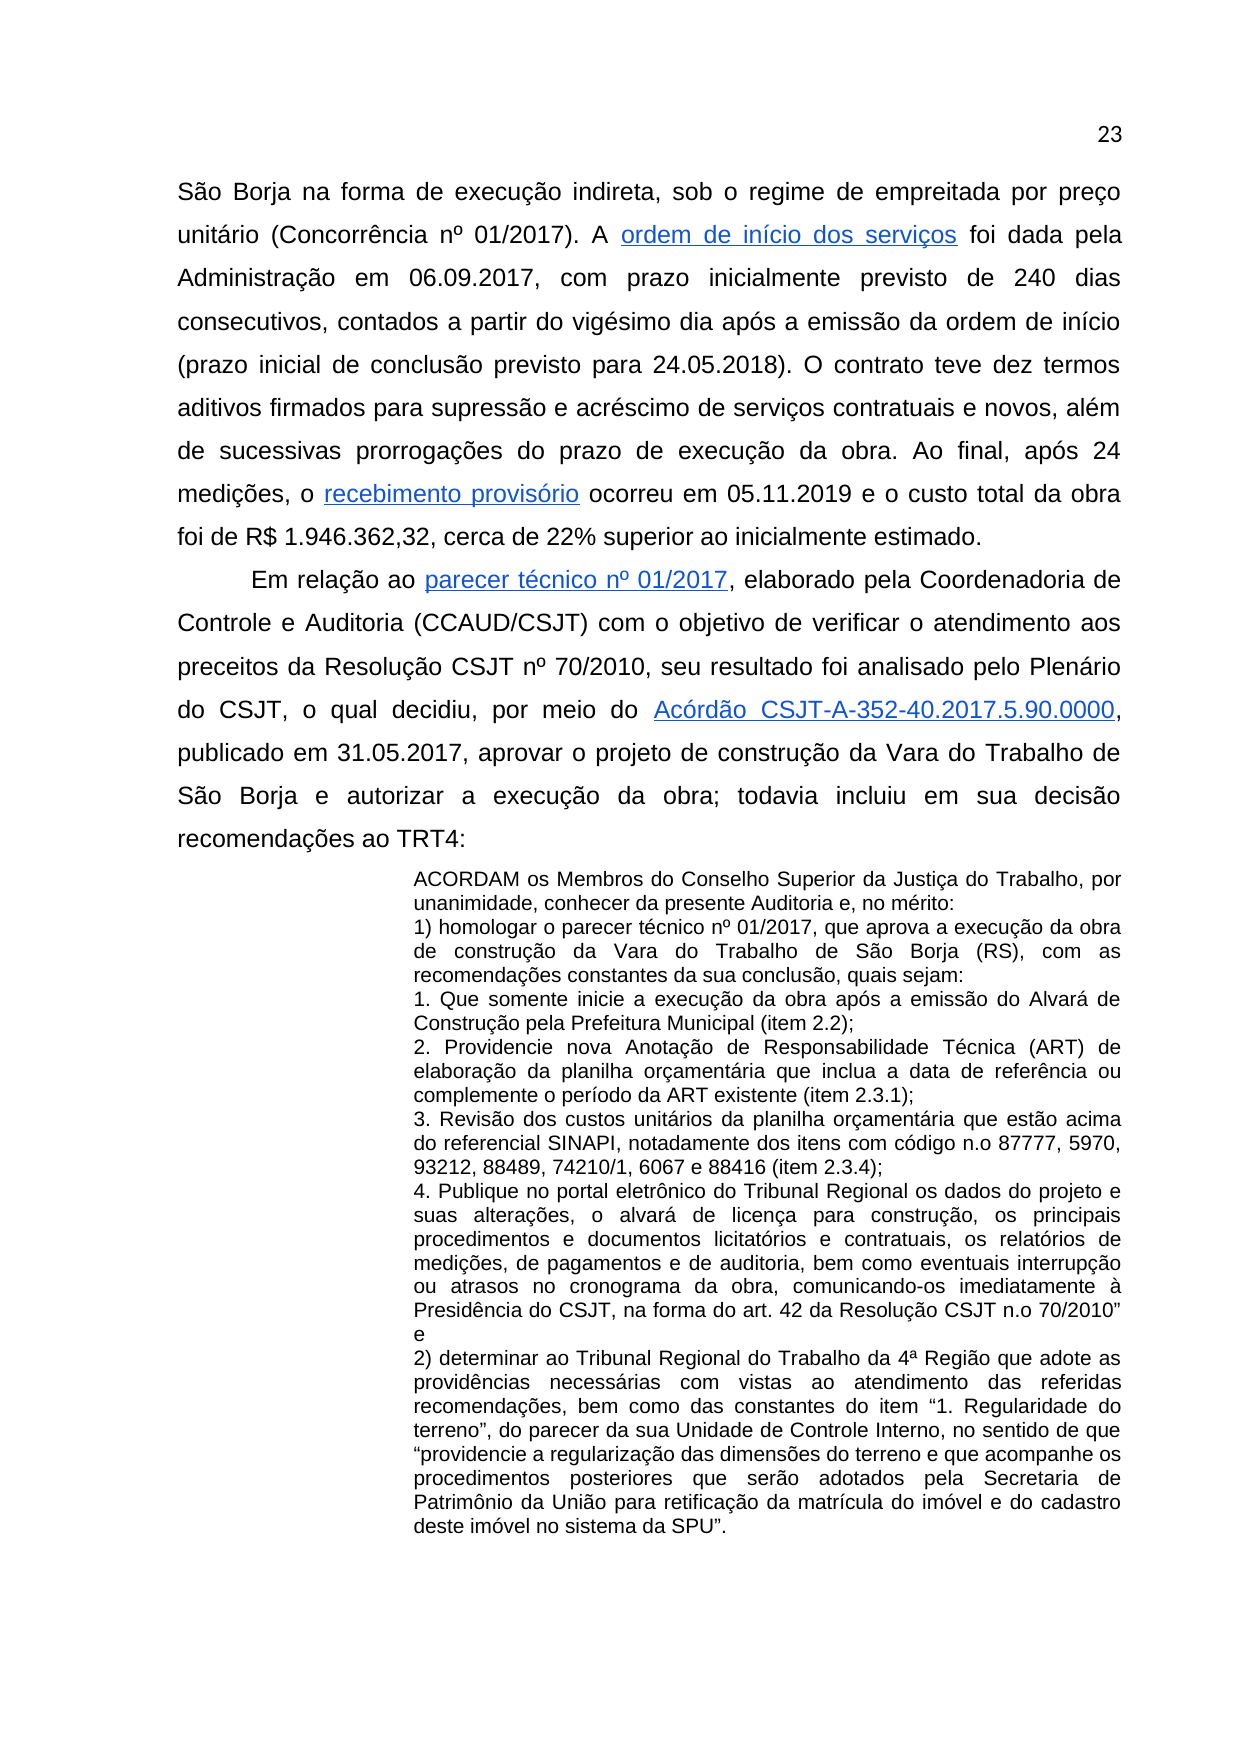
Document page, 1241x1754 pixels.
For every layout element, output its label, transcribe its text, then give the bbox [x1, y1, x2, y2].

text 2) determinar ao Tribunal Regional do Trabalho da 4ª Região que adote as providências necessárias com vistas ao atendimento das referidas recomendações, bem como das constantes do item “1. Regularidade do terreno”, do parecer da sua Unidade de Controle Interno, no sentido de que “providencie a regularização das dimensões do terreno e que acompanhe os procedimentos posteriores que serão adotados pela Secretaria de Patrimônio da União para retificação da matrícula do imóvel e do cadastro deste imóvel no sistema da SPU”. [413, 1346, 1122, 1538]
text Em relação ao parecer técnico nº 01/2017, elaborado pela Coordenadoria de Controle e Auditoria (CCAUD/CSJT) com o objetivo de verificar o atendimento aos preceitos da Resolução CSJT nº 70/2010, seu resultado foi analisado pelo Plenário do CSJT, o qual decidiu, por meio do Acórdão CSJT-A-352-40.2017.5.90.0000, publicado em 31.05.2017, aprovar o projeto de construção da Vara do Trabalho de São Borja e autorizar a execução da obra; todavia incluiu em sua decisão recomendações ao TRT4: [177, 565, 1122, 853]
text ACORDAM os Membros do Conselho Superior da Justiça do Trabalho, por unanimidade, conhecer da presente Auditoria e, no mérito: [413, 867, 1122, 915]
text 4. Publique no portal eletrônico do Tribunal Regional os dados do projeto e suas alterações, o alvará de licença para construção, os principais procedimentos e documentos licitatórios e contratuais, os relatórios de medições, de pagamentos e de auditoria, bem como eventuais interrupção ou atrasos no cronograma da obra, comunicando-os imediatamente à Presidência do CSJT, na forma do art. 42 da Resolução CSJT n.o 70/2010” e [413, 1178, 1122, 1346]
text 1. Que somente inicie a execução da obra após a emissão do Alvará de Construção pela Prefeitura Municipal (item 2.2); [413, 987, 1122, 1035]
text 2. Providencie nova Anotação de Responsabilidade Técnica (ART) de elaboração da planilha orçamentária que inclua a data de referência ou complemente o período da ART existente (item 2.3.1); [413, 1035, 1122, 1107]
text 3. Revisão dos custos unitários da planilha orçamentária que estão acima do referencial SINAPI, notadamente dos itens com código n.o 87777, 5970, 93212, 88489, 74210/1, 6067 e 88416 (item 2.3.4); [413, 1107, 1122, 1178]
text São Borja na forma de execução indireta, sob o regime de empreitada por preço unitário (Concorrência nº 01/2017). A ordem de início dos serviços foi dada pela Administração em 06.09.2017, com prazo inicialmente previsto de 240 dias consecutivos, contados a partir do vigésimo dia após a emissão da ordem de início (prazo inicial de conclusão previsto para 24.05.2018). O contrato teve dez termos aditivos firmados para supressão e acréscimo de serviços contratuais e novos, além de sucessivas prorrogações do prazo de execução da obra. Ao final, após 24 medições, o recebimento provisório ocorreu em 05.11.2019 e o custo total da obra foi de R$ 1.946.362,32, cerca de 22% superior ao inicialmente estimado. [177, 177, 1122, 551]
text 1) homologar o parecer técnico nº 01/2017, que aprova a execução da obra de construção da Vara do Trabalho de São Borja (RS), com as recomendações constantes da sua conclusão, quais sejam: [413, 915, 1122, 987]
